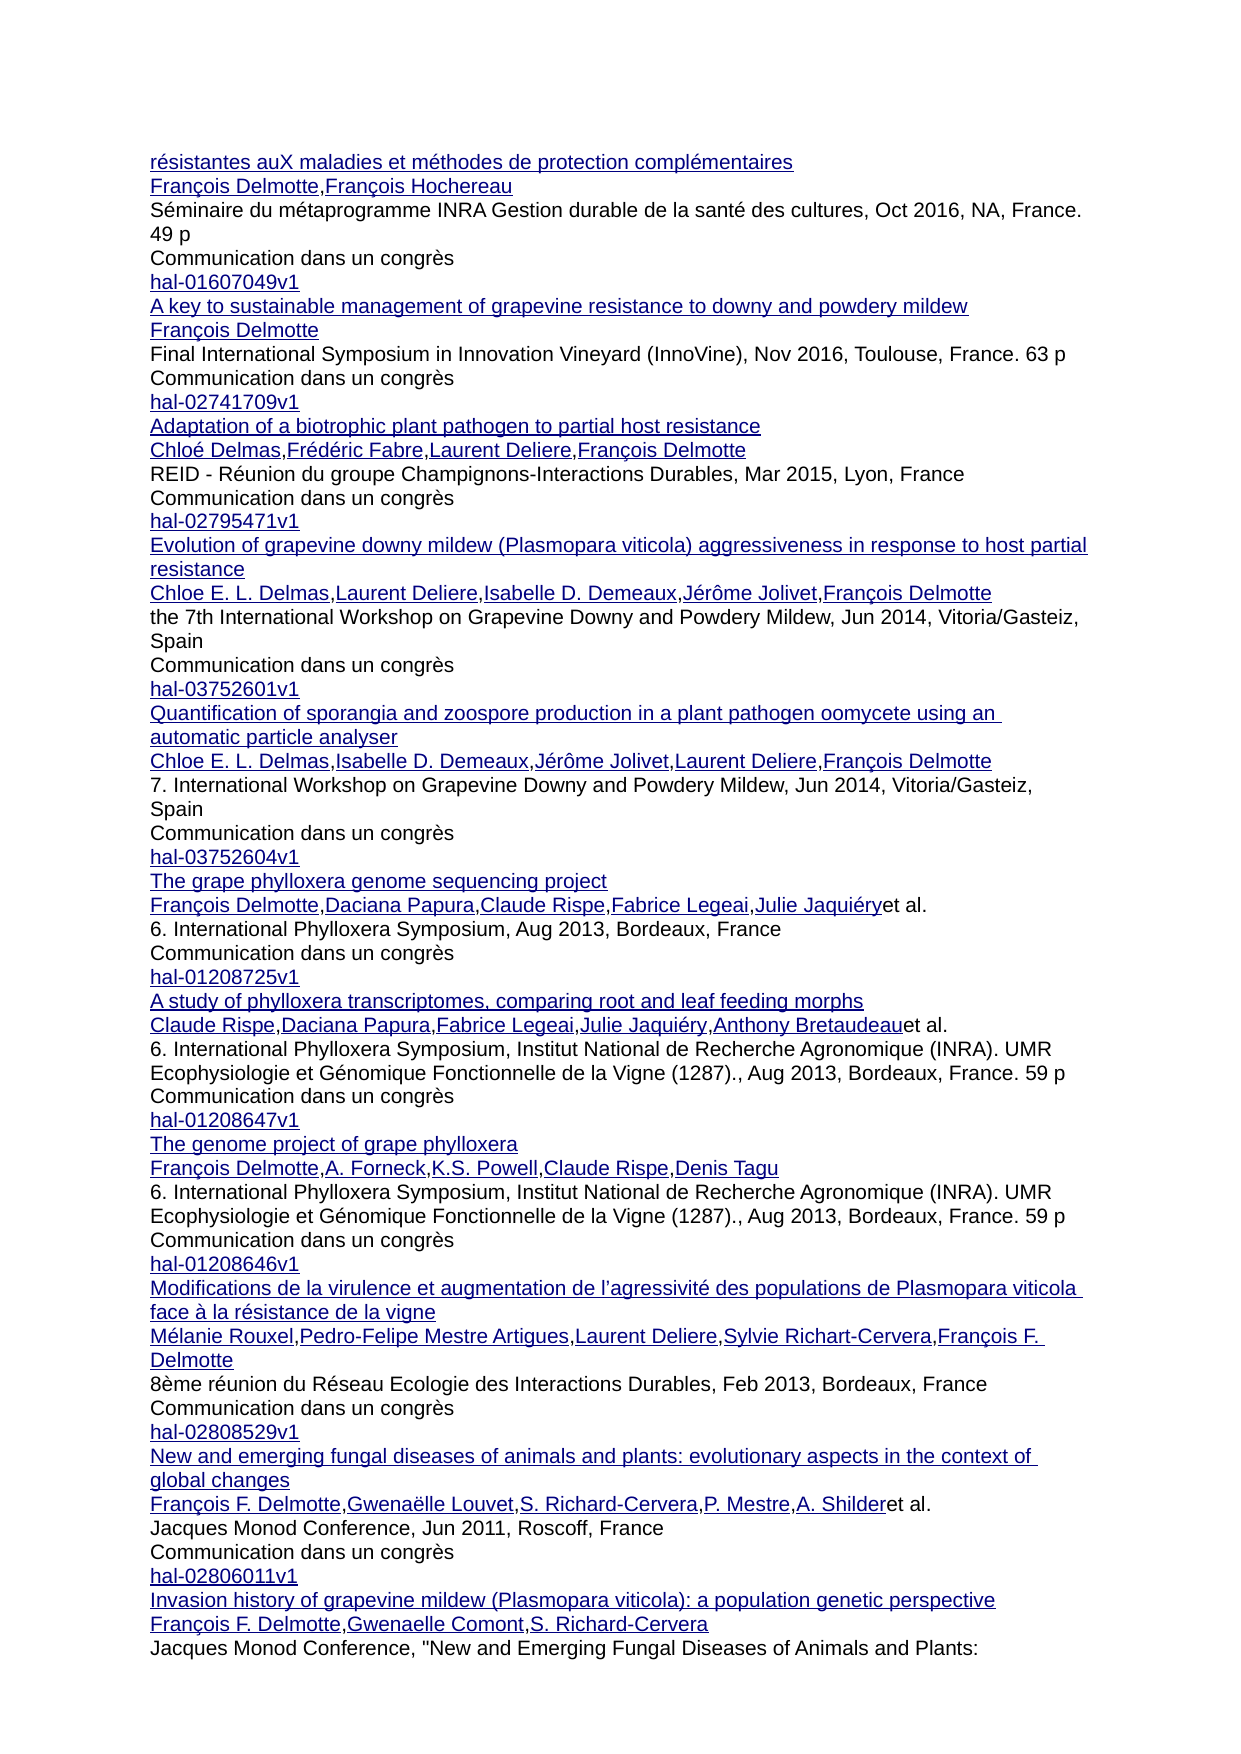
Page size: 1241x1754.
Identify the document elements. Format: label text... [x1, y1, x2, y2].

table_cell The genome project of grape phylloxera François Delmotte,A. Forneck,K.S. Powell,Claude Rispe,Denis Tagu 6. International Phylloxera Symposium, Institut National de Recherche Agronomique (INRA). UMR Ecophysiologie et Génomique Fonctionnelle de la Vigne (1287)., Aug 2013, Bordeaux, France. 59 p Communication dans un congrès hal-01208646v1 [150, 1132, 1090, 1276]
table_cell résistantes auX maladies et méthodes de protection complémentaires François Delmotte,François Hochereau Séminaire du métaprogramme INRA Gestion durable de la santé des cultures, Oct 2016, NA, France. 49 p Communication dans un congrès hal-01607049v1 [150, 150, 1090, 294]
table_cell Evolution of grapevine downy mildew (Plasmopara viticola) aggressiveness in response to host partial resistance Chloe E. L. Delmas,Laurent Deliere,Isabelle D. Demeaux,Jérôme Jolivet,François Delmotte the 7th International Workshop on Grapevine Downy and Powdery Mildew, Jun 2014, Vitoria/Gasteiz, Spain Communication dans un congrès hal-03752601v1 [150, 533, 1090, 701]
table_cell Modifications de la virulence et augmentation de l’agressivité des populations de Plasmopara viticola face à la résistance de la vigne Mélanie Rouxel,Pedro-Felipe Mestre Artigues,Laurent Deliere,Sylvie Richart-Cervera,François F. Delmotte 8ème réunion du Réseau Ecologie des Interactions Durables, Feb 2013, Bordeaux, France Communication dans un congrès hal-02808529v1 [150, 1276, 1090, 1444]
table_cell A study of phylloxera transcriptomes, comparing root and leaf feeding morphs Claude Rispe,Daciana Papura,Fabrice Legeai,Julie Jaquiéry,Anthony Bretaudeauet al. 6. International Phylloxera Symposium, Institut National de Recherche Agronomique (INRA). UMR Ecophysiologie et Génomique Fonctionnelle de la Vigne (1287)., Aug 2013, Bordeaux, France. 59 p Communication dans un congrès hal-01208647v1 [150, 989, 1090, 1132]
table_cell Adaptation of a biotrophic plant pathogen to partial host resistance Chloé Delmas,Frédéric Fabre,Laurent Deliere,François Delmotte REID - Réunion du groupe Champignons-Interactions Durables, Mar 2015, Lyon, France Communication dans un congrès hal-02795471v1 [150, 414, 1090, 533]
table_cell The grape phylloxera genome sequencing project François Delmotte,Daciana Papura,Claude Rispe,Fabrice Legeai,Julie Jaquiéryet al. 6. International Phylloxera Symposium, Aug 2013, Bordeaux, France Communication dans un congrès hal-01208725v1 [150, 869, 1090, 988]
table_cell Invasion history of grapevine mildew (Plasmopara viticola): a population genetic perspective François F. Delmotte,Gwenaelle Comont,S. Richard-Cervera Jacques Monod Conference, "New and Emerging Fungal Diseases of Animals and Plants: [150, 1588, 1090, 1659]
table_cell Quantification of sporangia and zoospore production in a plant pathogen oomycete using an automatic particle analyser Chloe E. L. Delmas,Isabelle D. Demeaux,Jérôme Jolivet,Laurent Deliere,François Delmotte 7. International Workshop on Grapevine Downy and Powdery Mildew, Jun 2014, Vitoria/Gasteiz, Spain Communication dans un congrès hal-03752604v1 [150, 701, 1090, 869]
table_cell New and emerging fungal diseases of animals and plants: evolutionary aspects in the context of global changes François F. Delmotte,Gwenaëlle Louvet,S. Richard-Cervera,P. Mestre,A. Shilderet al. Jacques Monod Conference, Jun 2011, Roscoff, France Communication dans un congrès hal-02806011v1 [150, 1444, 1090, 1587]
table_cell A key to sustainable management of grapevine resistance to downy and powdery mildew François Delmotte Final International Symposium in Innovation Vineyard (InnoVine), Nov 2016, Toulouse, France. 63 p Communication dans un congrès hal-02741709v1 [150, 294, 1090, 413]
